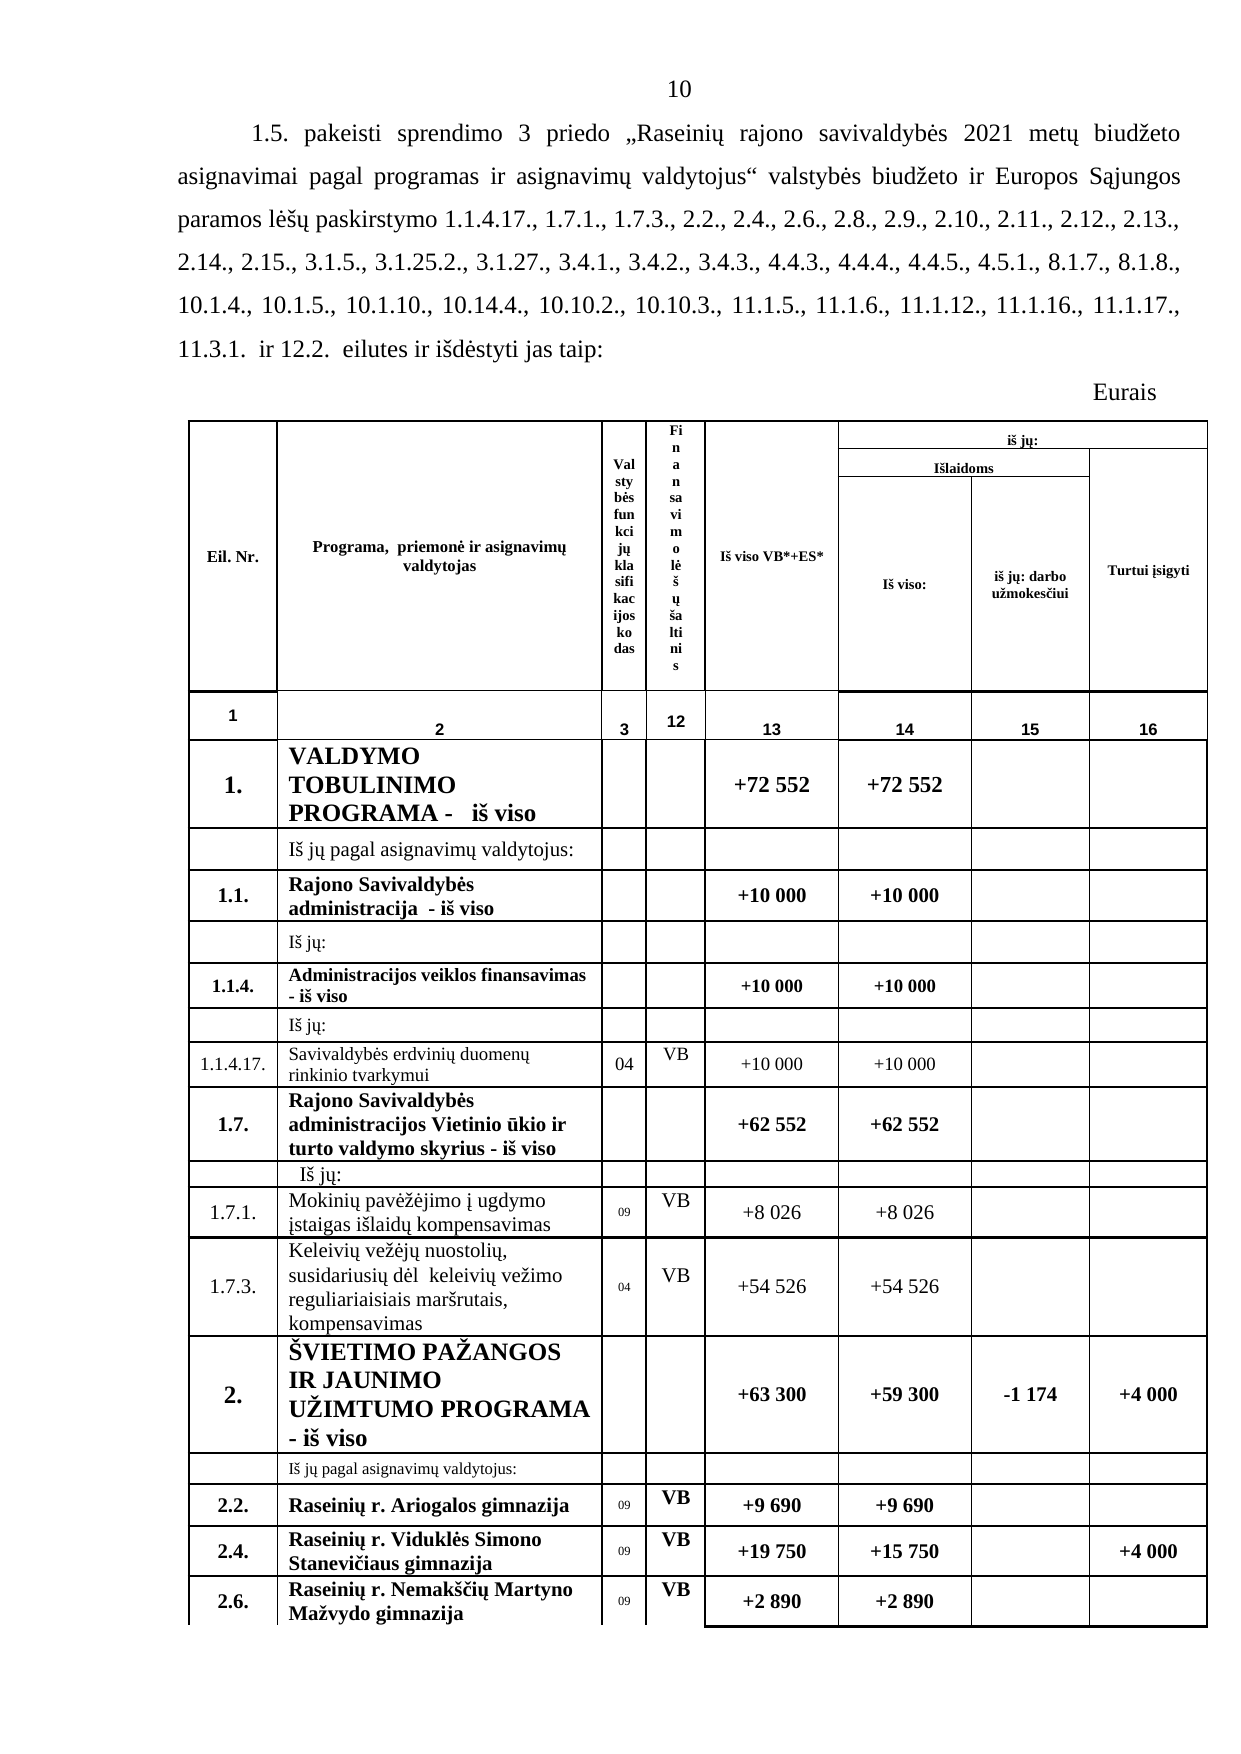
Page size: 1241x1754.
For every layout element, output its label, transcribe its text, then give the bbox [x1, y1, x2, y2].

table_cell +62 552 [839, 1088, 971, 1160]
table_cell [603, 829, 645, 869]
table_cell Iš jų pagal asignavimų valdytojus: [278, 829, 601, 869]
table_cell 2.6. [190, 1577, 277, 1625]
table_cell [1090, 1577, 1206, 1625]
table_cell Išlaidoms [839, 449, 1089, 476]
table_cell 1. [190, 741, 277, 827]
table_cell [972, 1454, 1089, 1483]
table_cell Keleivių vežėjų nuostolių, susidariusių dėl keleivių vežimo reguliariaisiais maršrutais, kompensavimas [278, 1239, 601, 1335]
table_cell -1 174 [972, 1337, 1089, 1452]
table_cell +4 000 [1090, 1527, 1206, 1575]
table_cell +15 750 [839, 1527, 971, 1575]
table_cell [706, 922, 838, 962]
table_cell [972, 741, 1089, 827]
table_cell 12 [647, 691, 705, 739]
table_cell [647, 740, 704, 827]
table_cell [603, 1454, 645, 1483]
table_cell 2 [278, 691, 601, 739]
table_cell [1090, 1188, 1206, 1236]
table_cell 14 [839, 693, 971, 739]
table_cell Raseinių r. Nemakščių Martyno Mažvydo gimnazija [278, 1577, 601, 1625]
table_cell [706, 1162, 838, 1186]
table_cell [603, 964, 645, 1007]
table_cell Administracijos veiklos finansavimas - iš viso [278, 964, 601, 1007]
table_cell [603, 1009, 645, 1041]
table_cell 1.7. [190, 1088, 277, 1160]
table_cell +72 552 [706, 740, 838, 827]
table_cell [647, 1162, 704, 1186]
table_cell +54 526 [706, 1239, 838, 1335]
table_cell Mokinių pavėžėjimo į ugdymo įstaigas išlaidų kompensavimas [278, 1188, 601, 1236]
table_cell [1090, 1009, 1206, 1041]
table_cell [603, 871, 645, 919]
table_cell Iš jų: [278, 1162, 601, 1186]
table_cell +10 000 [839, 1043, 971, 1086]
table_cell 1.1.4. [190, 964, 277, 1007]
table_cell 09 [603, 1485, 645, 1525]
table_cell VB [647, 1577, 704, 1625]
table_cell [190, 1162, 277, 1186]
table_cell [839, 829, 971, 869]
table_cell [1090, 871, 1206, 919]
table_cell Iš viso: [839, 477, 971, 690]
table_cell VB [647, 1485, 704, 1525]
table_cell VALDYMO TOBULINIMO PROGRAMA - iš viso [278, 740, 601, 827]
table_cell [839, 1162, 971, 1186]
table_cell [1090, 1088, 1206, 1160]
table_cell [603, 922, 645, 962]
table_cell [972, 1577, 1089, 1625]
table_header Finansavimo lėšų šaltinis [647, 422, 704, 690]
table_cell [706, 1454, 838, 1483]
table_cell [647, 964, 704, 1007]
table_cell 3 [602, 691, 646, 739]
table_cell [647, 1454, 704, 1483]
table_cell [1090, 1454, 1206, 1483]
table_cell +62 552 [706, 1088, 838, 1160]
table_cell [972, 1043, 1089, 1086]
table_cell 09 [603, 1577, 645, 1625]
table_cell 09 [603, 1527, 645, 1575]
table_cell VB [647, 1527, 704, 1575]
table_cell [1090, 1485, 1206, 1525]
table_cell 1.7.3. [190, 1239, 277, 1335]
table_cell +2 890 [706, 1577, 838, 1625]
table_cell 13 [706, 691, 838, 739]
table_cell [1090, 922, 1206, 962]
table_cell [647, 922, 704, 962]
table_header Iš viso VB*+ES* [706, 422, 838, 690]
table_header Programa, priemonė ir asignavimų valdytojas [278, 422, 601, 690]
table_cell [603, 740, 645, 827]
table_cell +10 000 [706, 871, 838, 919]
table_cell +4 000 [1090, 1337, 1206, 1452]
table_cell 1 [190, 693, 277, 739]
table_cell 16 [1090, 693, 1207, 739]
table_cell [972, 1239, 1089, 1335]
table_cell [647, 871, 704, 919]
table_cell VB [647, 1043, 704, 1086]
table_cell iš jų: darbo užmokesčiui [972, 477, 1089, 690]
table_cell [972, 922, 1089, 962]
table_cell 04 [603, 1239, 645, 1335]
table_cell 15 [972, 693, 1089, 739]
table_cell ŠVIETIMO PAŽANGOS IR JAUNIMO UŽIMTUMO PROGRAMA - iš viso [278, 1337, 601, 1452]
table_header Eil. Nr. [190, 422, 276, 690]
text 1.5. pakeisti sprendimo 3 priedo „Raseinių rajono savivaldybės 2021 metų biudžeto asignavimai pagal programas ir asignavimų valdytojus“ valstybės biudžeto ir Europos Sąjungos paramos lėšų paskirstymo 1.1.4.17., 1.7.1., 1.7.3., 2.2., 2.4., 2.6., 2.8., 2.9., 2.10., 2.11., 2.12., 2.13., 2.14., 2.15., 3.1.5., 3.1.25.2., 3.1.27., 3.4.1., 3.4.2., 3.4.3., 4.4.3., 4.4.4., 4.4.5., 4.5.1., 8.1.7., 8.1.8., 10.1.4., 10.1.5., 10.1.10., 10.14.4., 10.10.2., 10.10.3., 11.1.5., 11.1.6., 11.1.12., 11.1.16., 11.1.17., 11.3.1. ir 12.2. eilutes ir išdėstyti jas taip: [177, 118, 1181, 362]
table_cell [190, 922, 277, 962]
table_cell [972, 1188, 1089, 1236]
table_cell [972, 871, 1089, 919]
table_cell Raseinių r. Viduklės Simono Stanevičiaus gimnazija [278, 1527, 601, 1575]
table_cell [1090, 1239, 1206, 1335]
table_cell [1090, 741, 1206, 827]
table_cell 1.7.1. [190, 1188, 277, 1236]
table_cell [1090, 964, 1206, 1007]
table_cell +8 026 [839, 1188, 971, 1236]
table_cell Iš jų: [278, 922, 601, 962]
table_cell 2.4. [190, 1527, 277, 1575]
table_header iš jų: [839, 422, 1207, 448]
table_cell [972, 829, 1089, 869]
table_cell 2.2. [190, 1485, 277, 1525]
table_cell [972, 1009, 1089, 1041]
table_cell [706, 1009, 838, 1041]
table_cell [1090, 1162, 1206, 1186]
table_cell [603, 1337, 645, 1452]
table_cell [647, 1088, 704, 1160]
table_cell +10 000 [839, 871, 971, 919]
table_cell [1090, 829, 1206, 869]
table_cell [972, 1162, 1089, 1186]
table_cell Raseinių r. Ariogalos gimnazija [278, 1485, 601, 1525]
table_cell +9 690 [706, 1485, 838, 1525]
table_cell [647, 1009, 704, 1041]
table_cell +10 000 [706, 1043, 838, 1086]
table_cell +72 552 [839, 741, 971, 827]
table_cell [647, 829, 704, 869]
table_cell Turtui įsigyti [1090, 449, 1207, 690]
table_cell 2. [190, 1337, 277, 1452]
table_cell [190, 1454, 277, 1483]
table_cell Iš jų: [278, 1009, 601, 1041]
table_cell [972, 1088, 1089, 1160]
table_header Valstybės funkcijų klasifikacijos kodas [603, 422, 645, 690]
table_cell Rajono Savivaldybės administracijos Vietinio ūkio ir turto valdymo skyrius - iš viso [278, 1088, 601, 1160]
table_cell Savivaldybės erdvinių duomenų rinkinio tvarkymui [278, 1043, 601, 1086]
table_cell [190, 1009, 277, 1041]
table_cell [647, 1337, 704, 1452]
table_cell 09 [603, 1188, 645, 1236]
table_cell [972, 1527, 1089, 1575]
table_cell 1.1. [190, 871, 277, 919]
table_cell +10 000 [706, 964, 838, 1007]
table_cell [603, 1162, 645, 1186]
text Eurais [177, 377, 1181, 406]
table_cell +59 300 [839, 1337, 971, 1452]
table_cell +2 890 [839, 1577, 971, 1625]
table_cell [839, 1009, 971, 1041]
table_cell Iš jų pagal asignavimų valdytojus: [278, 1454, 601, 1483]
table_cell [972, 1485, 1089, 1525]
table_cell [972, 964, 1089, 1007]
table_cell +10 000 [839, 964, 971, 1007]
table_cell +19 750 [706, 1527, 838, 1575]
table_cell +8 026 [706, 1188, 838, 1236]
table_cell 04 [603, 1043, 645, 1086]
table_cell VB [647, 1188, 704, 1236]
table_cell VB [647, 1239, 704, 1335]
table_cell 1.1.4.17. [190, 1043, 277, 1086]
table_cell +54 526 [839, 1239, 971, 1335]
table_cell [190, 829, 277, 869]
table_cell [839, 1454, 971, 1483]
table_cell +9 690 [839, 1485, 971, 1525]
table_cell [1090, 1043, 1206, 1086]
table_cell [603, 1088, 645, 1160]
table_cell [706, 829, 838, 869]
table_cell +63 300 [706, 1337, 838, 1452]
table_cell [839, 922, 971, 962]
table_cell Rajono Savivaldybės administracija - iš viso [278, 871, 601, 919]
